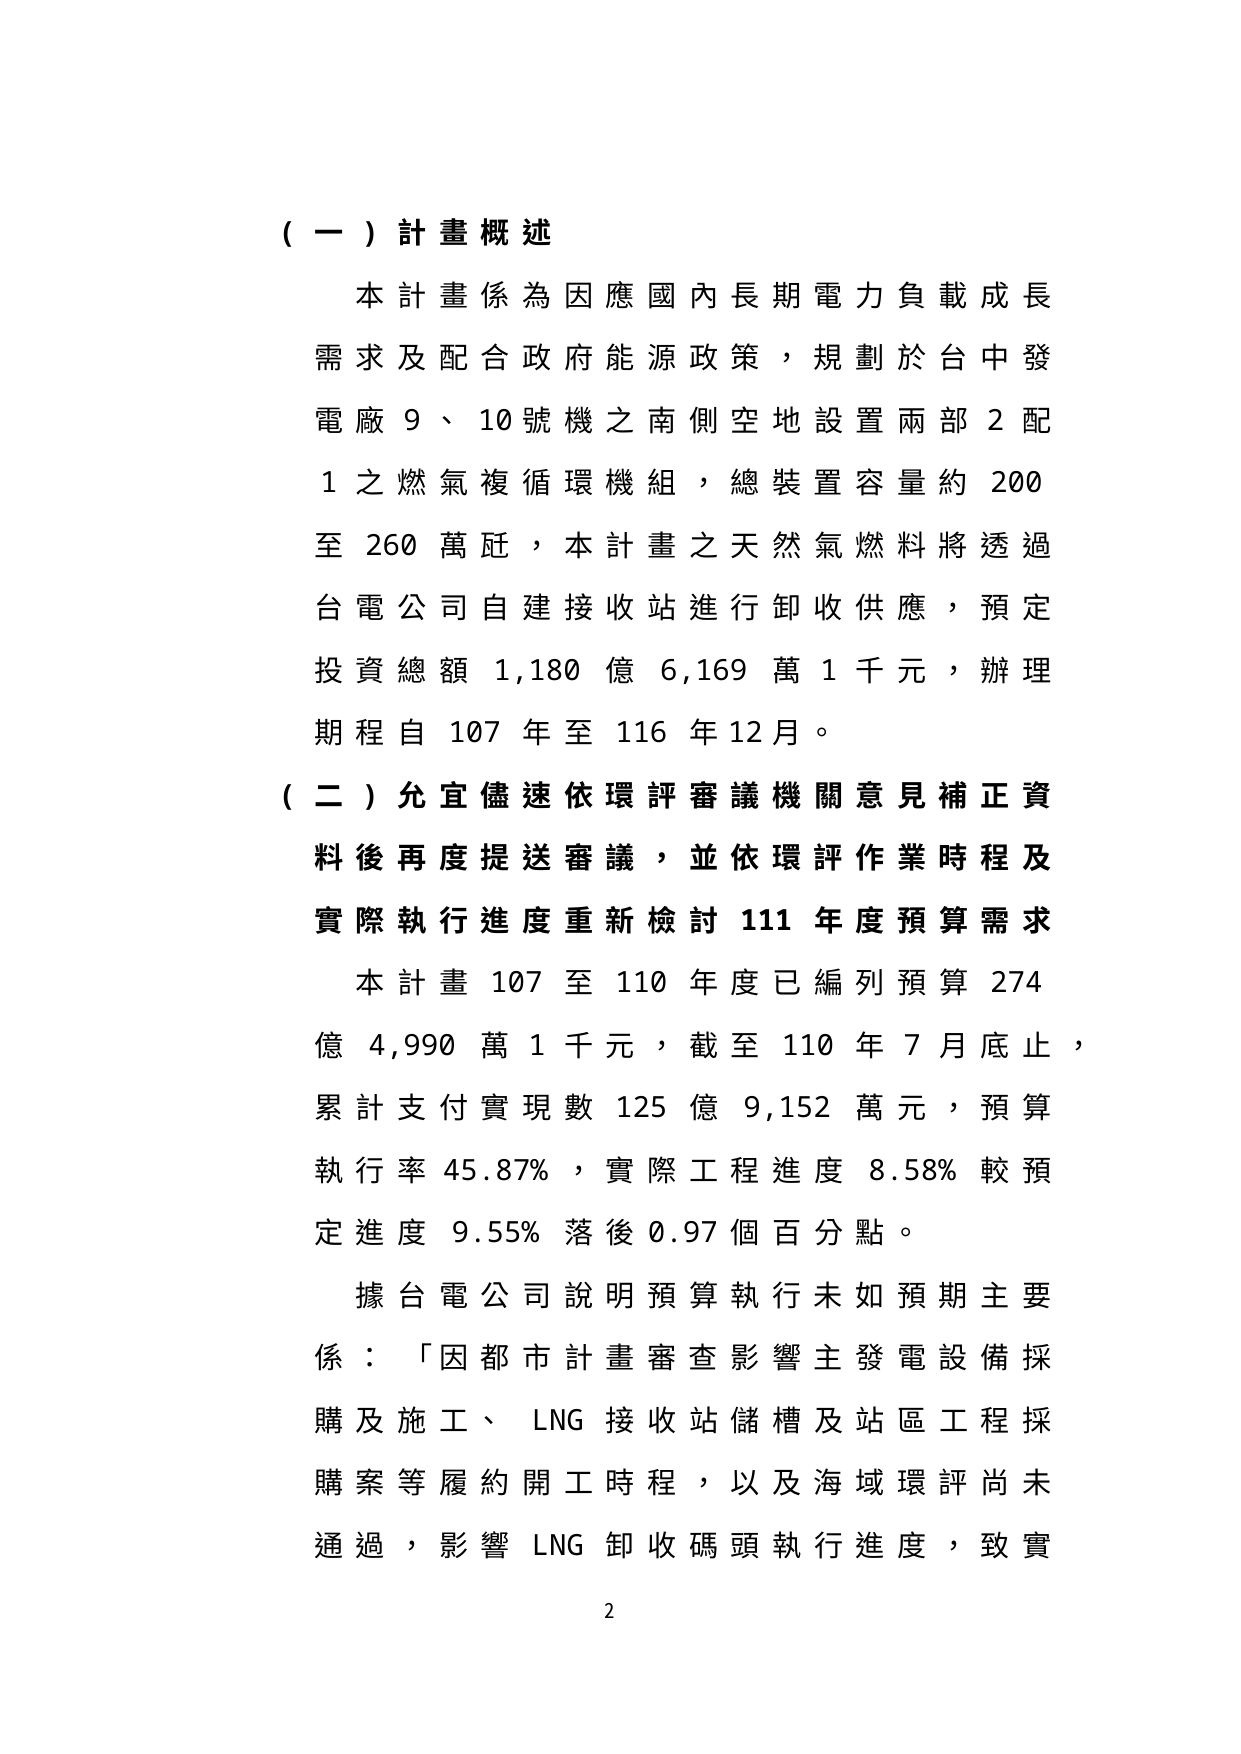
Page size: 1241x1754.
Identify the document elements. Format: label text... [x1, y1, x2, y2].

text 據台電公司說明預算執行未如預期主要係：「因都市計畫審查影響主發電設備採購及施工、LNG接收站儲槽及站區工程採購案等履約開工時程，以及海域環評尚未通過，影響LNG卸收碼頭執行進度，致實際工程進度較預定進度落後0.97個百分點。該公司將依內政部110年6月22日函示，應免辦都市設計審議程序，並視海域環評作業辦理情形，積極推動工進。」 [271, 1252, 1058, 1564]
text (二)允宜儘速依環評審議機關意見補正資料後再度提送審議，並依環評作業時程及實際執行進度重新檢討111年度預算需求 [242, 752, 1058, 939]
text 本計畫107至110年度已編列預算274億4,990萬1千元，截至110年7月底止，累計支付實現數125億9,152萬元，預算執行率45.87%，實際工程進度8.58%較預定進度9.55%落後0.97個百分點。 [271, 939, 1058, 1252]
text 本計畫係為因應國內長期電力負載成長需求及配合政府能源政策，規劃於台中發電廠9、10號機之南側空地設置兩部2配1之燃氣複循環機組，總裝置容量約200至260萬瓩，本計畫之天然氣燃料將透過台電公司自建接收站進行卸收供應，預定投資總額1,180億6,169萬1千元，辦理期程自107年至116年12月。 [271, 252, 1058, 752]
text (一)計畫概述 [242, 189, 1058, 252]
